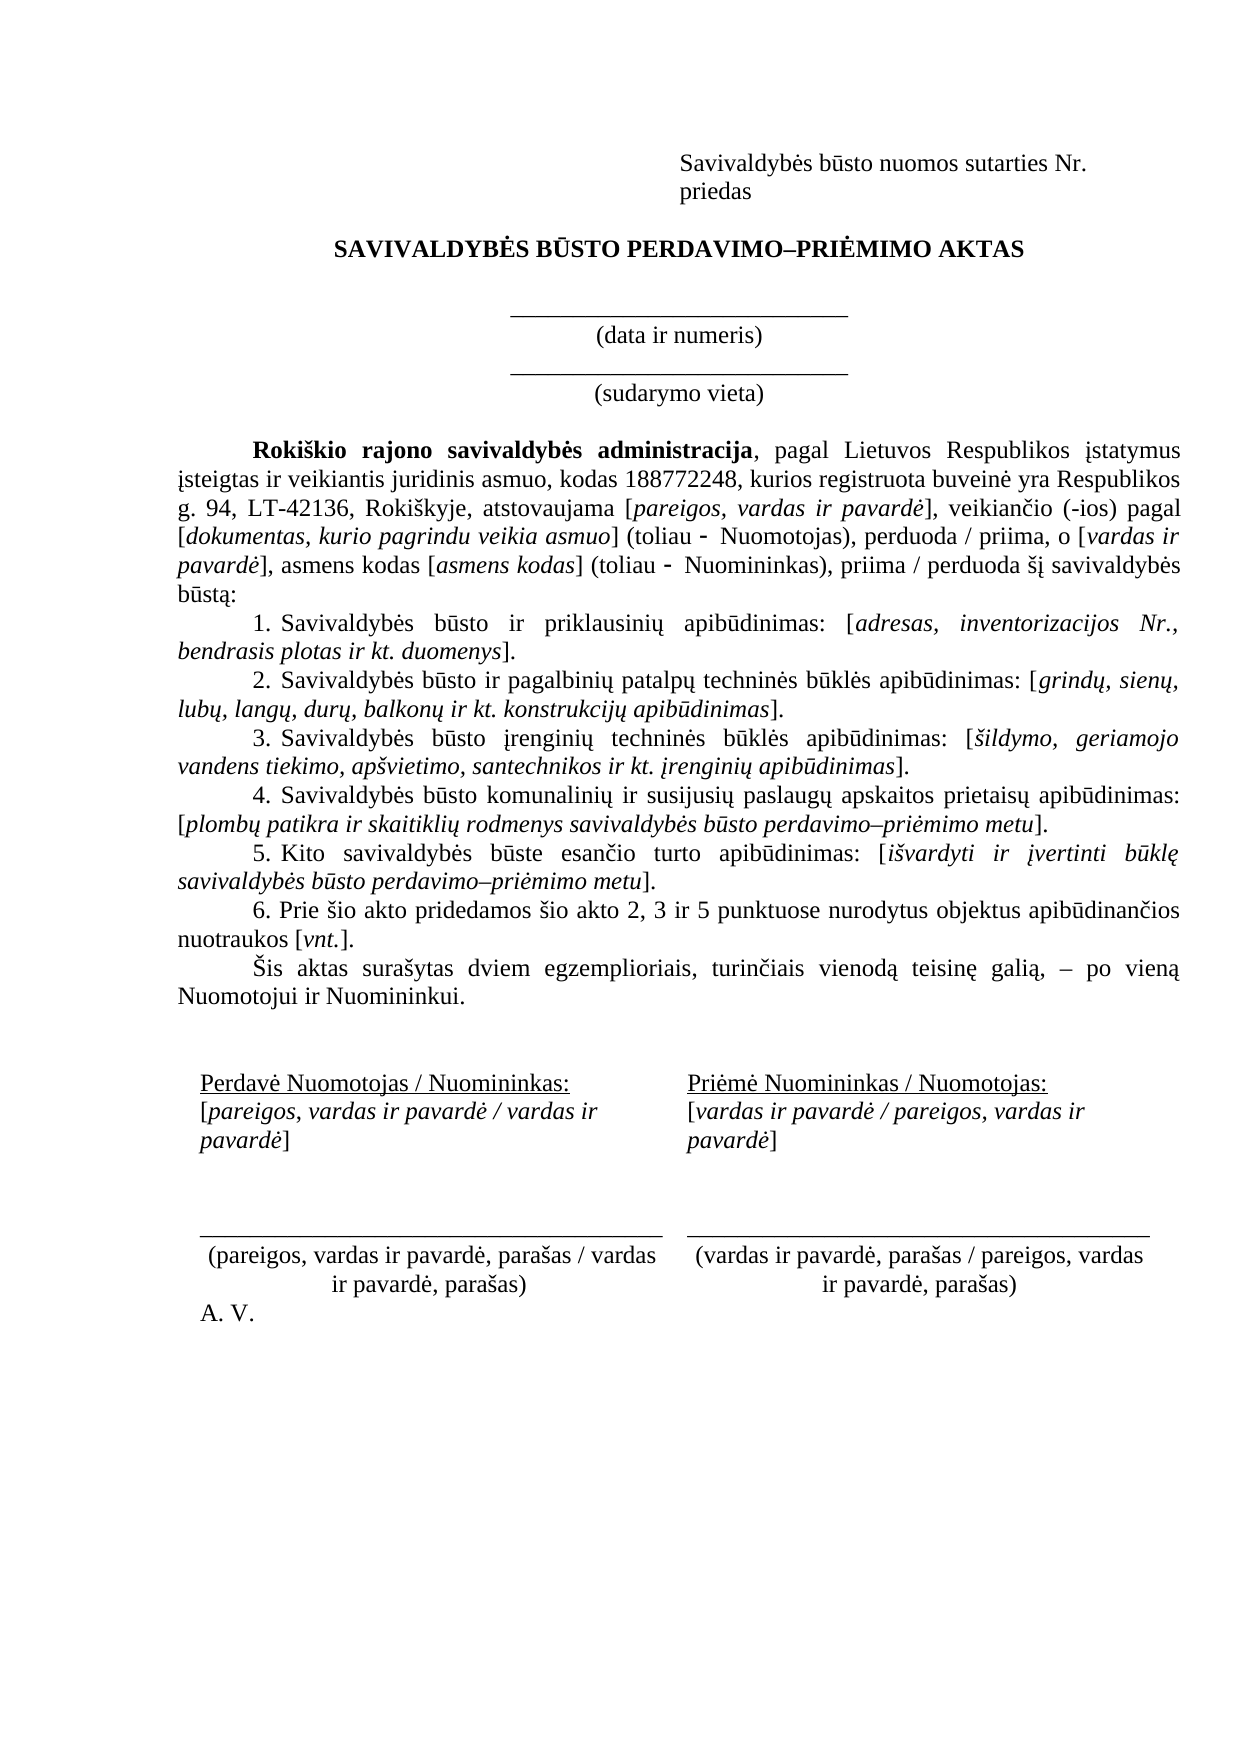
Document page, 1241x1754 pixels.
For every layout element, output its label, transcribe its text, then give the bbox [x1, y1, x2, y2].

text 1. Savivaldybės būsto ir priklausinių apibūdinimas: [adresas, inventorizacijos Nr., bendrasis plotas ir kt. duomenys]. [177, 608, 1181, 665]
text 3. Savivaldybės būsto įrenginių techninės būklės apibūdinimas: [šildymo, geriamojo vandens tiekimo, apšvietimo, santechnikos ir kt. įrenginių apibūdinimas]. [177, 723, 1181, 780]
text ___________________________ [177, 349, 1181, 378]
text Rokiškio rajono savivaldybės administracija, pagal Lietuvos Respublikos įstatymus įsteigtas ir veikiantis juridinis asmuo, kodas 188772248, kurios registruota buveinė yra Respublikos g. 94, LT-42136, Rokiškyje, atstovaujama [pareigos, vardas ir pavardė], veikiančio (-ios) pagal [dokumentas, kurio pagrindu veikia asmuo] (toliau Nuomotojas), perduoda / priima, o [vardas ir pavardė], asmens kodas [asmens kodas] (toliau Nuomininkas), priima / perduoda šį savivaldybės būstą: [177, 435, 1181, 608]
text 2. Savivaldybės būsto ir pagalbinių patalpų techninės būklės apibūdinimas: [grindų, sienų, lubų, langų, durų, balkonų ir kt. konstrukcijų apibūdinimas]. [177, 665, 1181, 723]
text (data ir numeris) [177, 320, 1181, 349]
text Savivaldybės būsto nuomos sutarties Nr. [679, 148, 1181, 176]
text (sudarymo vieta) [177, 378, 1181, 406]
text Šis aktas surašytas dviem egzemplioriais, turinčiais vienodą teisinę galią, – po vieną Nuomotojui ir Nuomininkui. [177, 953, 1181, 1010]
text priedas [679, 176, 1181, 205]
table_header Perdavė Nuomotojas / Nuomininkas: [pareigos, vardas ir pavardė / vardas ir pavardė] _____________________________________ (pareigos, vardas ir pavardė, parašas / vardas ir pavardė, parašas) A. V. [189, 1068, 676, 1326]
text ___________________________ [177, 291, 1181, 320]
text 6. Prie šio akto pridedamos šio akto 2, 3 ir 5 punktuose nurodytus objektus apibūdinančios nuotraukos [vnt.]. [177, 895, 1181, 953]
text SAVIVALDYBĖS BŪSTO PERDAVIMO–PRIĖMIMO AKTAS [177, 234, 1181, 263]
table_header Priėmė Nuomininkas / Nuomotojas: [vardas ir pavardė / pareigos, vardas ir pavardė] _____________________________________ (vardas ir pavardė, parašas / pareigos, vardas ir pavardė, parašas) [676, 1068, 1163, 1326]
text 4. Savivaldybės būsto komunalinių ir susijusių paslaugų apskaitos prietaisų apibūdinimas: [plombų patikra ir skaitiklių rodmenys savivaldybės būsto perdavimo–priėmimo metu]. [177, 780, 1181, 838]
text 5. Kito savivaldybės būste esančio turto apibūdinimas: [išvardyti ir įvertinti būklę savivaldybės būsto perdavimo–priėmimo metu]. [177, 838, 1181, 895]
